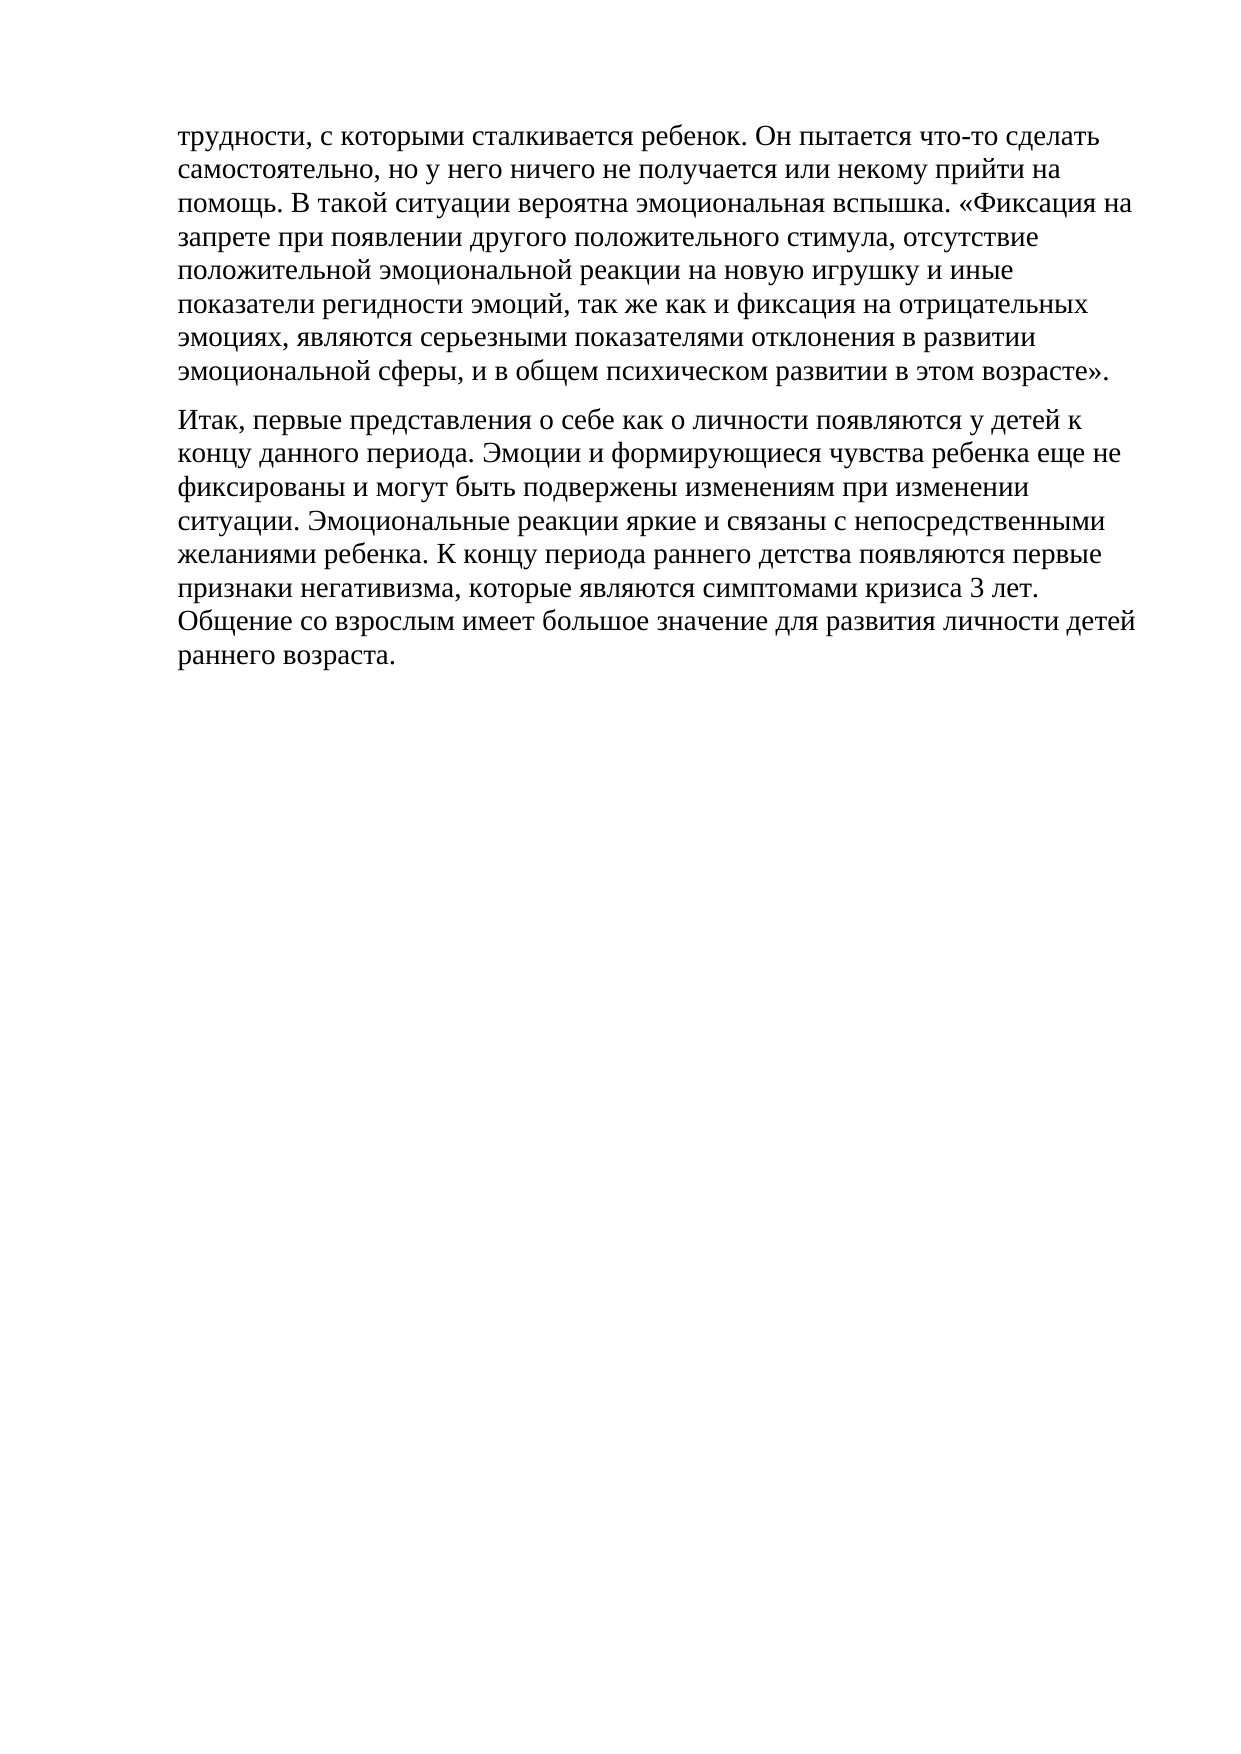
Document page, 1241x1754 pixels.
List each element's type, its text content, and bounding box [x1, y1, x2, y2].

text трудности, с которыми сталкивается ребенок. Он пытается что-то сделать самостоятельно, но у него ничего не получается или некому прийти на помощь. В такой ситуации вероятна эмоциональная вспышка. «Фиксация на запрете при появлении другого положительного стимула, отсутствие положительной эмоциональной реакции на новую игрушку и иные показатели регидности эмоций, так же как и фиксация на отрицательных эмоциях, являются серьезными показателями отклонения в развитии эмоциональной сферы, и в общем психическом развитии в этом возрасте». [177, 118, 1152, 386]
text Итак, первые представления о себе как о личности появляются у детей к концу данного периода. Эмоции и формирующиеся чувства ребенка еще не фиксированы и могут быть подвержены изменениям при изменении ситуации. Эмоциональные реакции яркие и связаны с непосредственными желаниями ребенка. К концу периода раннего детства появляются первые признаки негативизма, которые являются симптомами кризиса 3 лет. Общение со взрослым имеет большое значение для развития личности детей раннего возраста. [177, 402, 1152, 670]
